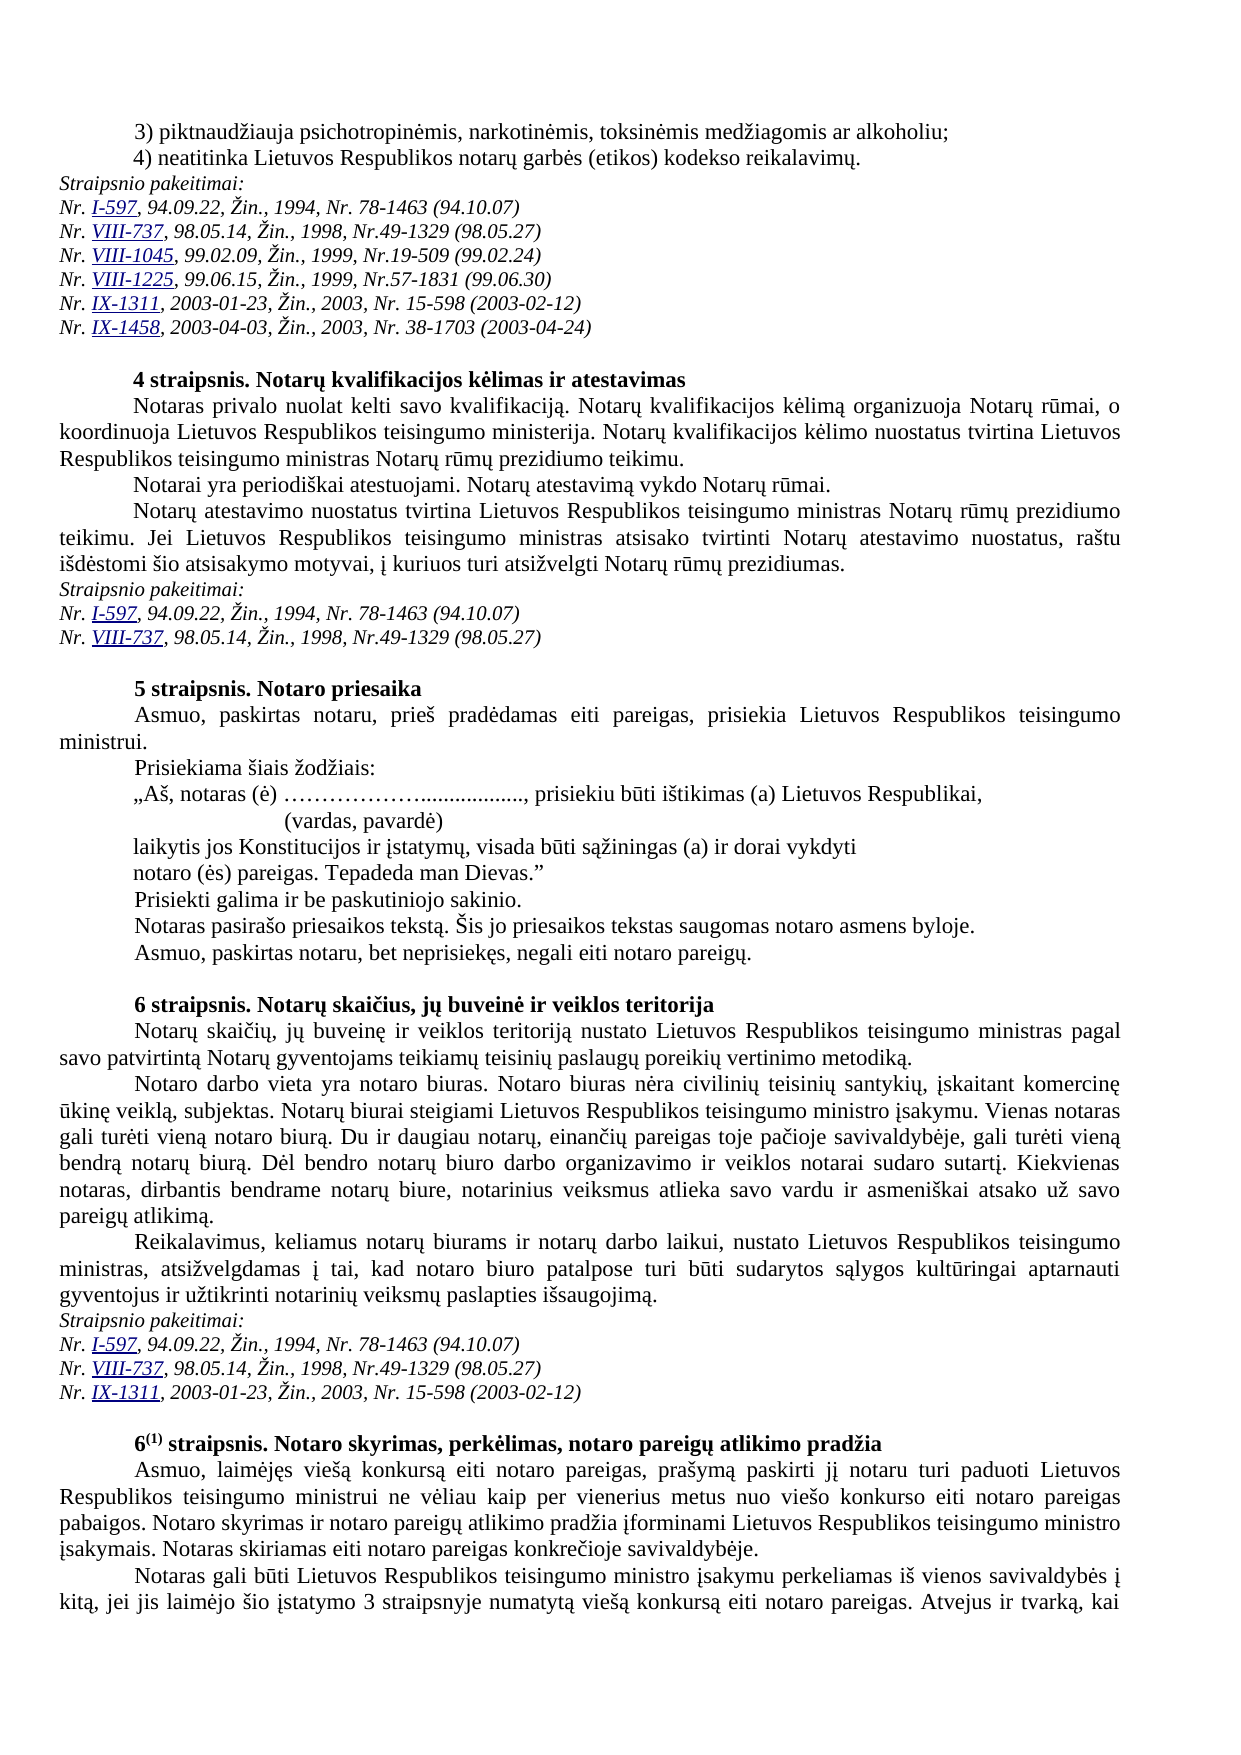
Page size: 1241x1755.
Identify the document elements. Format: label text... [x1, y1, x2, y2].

text Prisiekti galima ir be paskutiniojo sakinio. [59, 886, 1122, 912]
text Straipsnio pakeitimai: [59, 576, 1122, 601]
text 3) piktnaudžiauja psichotropinėmis, narkotinėmis, toksinėmis medžiagomis ar alkoholiu; [59, 118, 1122, 144]
text Nr. I-597, 94.09.22, Žin., 1994, Nr. 78-1463 (94.10.07) [59, 195, 1122, 219]
text Asmuo, paskirtas notaru, prieš pradėdamas eiti pareigas, prisiekia Lietuvos Respublikos teisingumo ministrui. [59, 701, 1122, 754]
text Notarų atestavimo nuostatus tvirtina Lietuvos Respublikos teisingumo ministras Notarų rūmų prezidiumo teikimu. Jei Lietuvos Respublikos teisingumo ministras atsisako tvirtinti Notarų atestavimo nuostatus, raštu išdėstomi šio atsisakymo motyvai, į kuriuos turi atsižvelgti Notarų rūmų prezidiumas. [59, 497, 1122, 576]
text Nr. IX-1458, 2003-04-03, Žin., 2003, Nr. 38-1703 (2003-04-24) [59, 315, 1122, 339]
text Reikalavimus, keliamus notarų biurams ir notarų darbo laikui, nustato Lietuvos Respublikos teisingumo ministras, atsižvelgdamas į tai, kad notaro biuro patalpose turi būti sudarytos sąlygos kultūringai aptarnauti gyventojus ir užtikrinti notarinių veiksmų paslapties išsaugojimą. [59, 1228, 1122, 1307]
text (vardas, pavardė) [134, 807, 1122, 833]
text 4 straipsnis. Notarų kvalifikacijos kėlimas ir atestavimas [59, 366, 1122, 392]
text Notarai yra periodiškai atestuojami. Notarų atestavimą vykdo Notarų rūmai. [59, 471, 1122, 497]
text Nr. VIII-737, 98.05.14, Žin., 1998, Nr.49-1329 (98.05.27) [59, 624, 1122, 649]
text Asmuo, laimėjęs viešą konkursą eiti notaro pareigas, prašymą paskirti jį notaru turi paduoti Lietuvos Respublikos teisingumo ministrui ne vėliau kaip per vienerius metus nuo viešo konkurso eiti notaro pareigas pabaigos. Notaro skyrimas ir notaro pareigų atlikimo pradžia įforminami Lietuvos Respublikos teisingumo ministro įsakymais. Notaras skiriamas eiti notaro pareigas konkrečioje savivaldybėje. [59, 1456, 1122, 1562]
text 6(1) straipsnis. Notaro skyrimas, perkėlimas, notaro pareigų atlikimo pradžia [59, 1430, 1122, 1456]
text Nr. VIII-1045, 99.02.09, Žin., 1999, Nr.19-509 (99.02.24) [59, 243, 1122, 267]
text 5 straipsnis. Notaro priesaika [59, 675, 1122, 701]
text Nr. VIII-737, 98.05.14, Žin., 1998, Nr.49-1329 (98.05.27) [59, 219, 1122, 243]
text Nr. VIII-737, 98.05.14, Žin., 1998, Nr.49-1329 (98.05.27) [59, 1356, 1122, 1380]
text Straipsnio pakeitimai: [59, 1307, 1122, 1332]
text Notaras gali būti Lietuvos Respublikos teisingumo ministro įsakymu perkeliamas iš vienos savivaldybės į kitą, jei jis laimėjo šio įstatymo 3 straipsnyje numatytą viešą konkursą eiti notaro pareigas. Atvejus ir tvarką, kai [59, 1562, 1122, 1614]
text Notarų skaičių, jų buveinę ir veiklos teritoriją nustato Lietuvos Respublikos teisingumo ministras pagal savo patvirtintą Notarų gyventojams teikiamų teisinių paslaugų poreikių vertinimo metodiką. [59, 1018, 1122, 1070]
text Straipsnio pakeitimai: [59, 171, 1122, 195]
text laikytis jos Konstitucijos ir įstatymų, visada būti sąžiningas (a) ir dorai vykdyti [59, 833, 1122, 859]
text notaro (ės) pareigas. Tepadeda man Dievas.” [59, 859, 1122, 886]
text Nr. IX-1311, 2003-01-23, Žin., 2003, Nr. 15-598 (2003-02-12) [59, 291, 1122, 315]
text 6 straipsnis. Notarų skaičius, jų buveinė ir veiklos teritorija [59, 991, 1122, 1018]
text Nr. IX-1311, 2003-01-23, Žin., 2003, Nr. 15-598 (2003-02-12) [59, 1380, 1122, 1404]
text Notaras pasirašo priesaikos tekstą. Šis jo priesaikos tekstas saugomas notaro asmens byloje. [59, 912, 1122, 938]
text Notaras privalo nuolat kelti savo kvalifikaciją. Notarų kvalifikacijos kėlimą organizuoja Notarų rūmai, o koordinuoja Lietuvos Respublikos teisingumo ministerija. Notarų kvalifikacijos kėlimo nuostatus tvirtina Lietuvos Respublikos teisingumo ministras Notarų rūmų prezidiumo teikimu. [59, 392, 1122, 471]
text Notaro darbo vieta yra notaro biuras. Notaro biuras nėra civilinių teisinių santykių, įskaitant komercinę ūkinę veiklą, subjektas. Notarų biurai steigiami Lietuvos Respublikos teisingumo ministro įsakymu. Vienas notaras gali turėti vieną notaro biurą. Du ir daugiau notarų, einančių pareigas toje pačioje savivaldybėje, gali turėti vieną bendrą notarų biurą. Dėl bendro notarų biuro darbo organizavimo ir veiklos notarai sudaro sutartį. Kiekvienas notaras, dirbantis bendrame notarų biure, notarinius veiksmus atlieka savo vardu ir asmeniškai atsako už savo pareigų atlikimą. [59, 1070, 1122, 1228]
text Asmuo, paskirtas notaru, bet neprisiekęs, negali eiti notaro pareigų. [59, 938, 1122, 965]
text „Aš, notaras (ė) ……………….................., prisiekiu būti ištikimas (a) Lietuvos Respublikai, [59, 780, 1122, 807]
text Prisiekiama šiais žodžiais: [59, 754, 1122, 780]
text 4) neatitinka Lietuvos Respublikos notarų garbės (etikos) kodekso reikalavimų. [59, 144, 1122, 171]
text Nr. VIII-1225, 99.06.15, Žin., 1999, Nr.57-1831 (99.06.30) [59, 267, 1122, 291]
text Nr. I-597, 94.09.22, Žin., 1994, Nr. 78-1463 (94.10.07) [59, 601, 1122, 624]
text Nr. I-597, 94.09.22, Žin., 1994, Nr. 78-1463 (94.10.07) [59, 1332, 1122, 1356]
